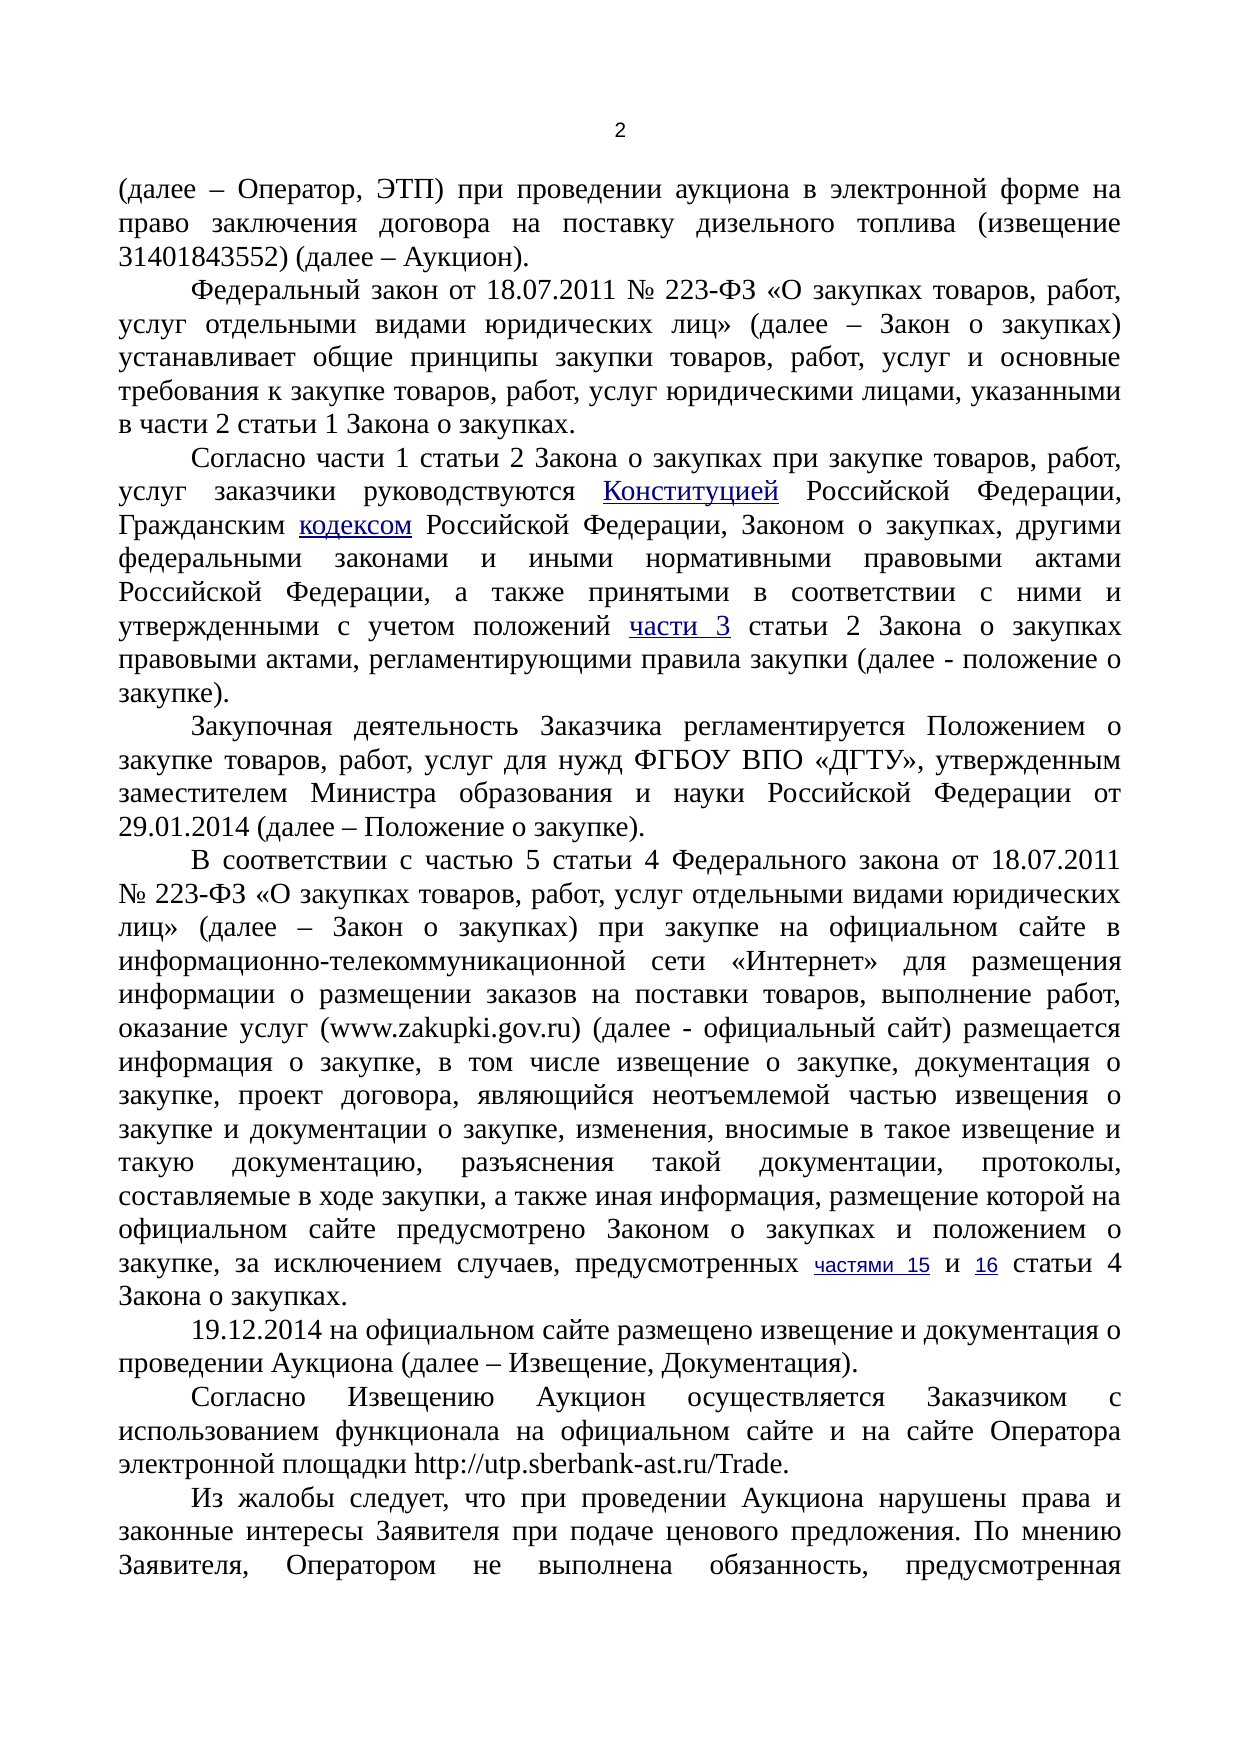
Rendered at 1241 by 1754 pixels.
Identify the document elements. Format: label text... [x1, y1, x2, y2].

text Согласно части 1 статьи 2 Закона о закупках при закупке товаров, работ, услуг заказчики руководствуются Конституцией Российской Федерации, Гражданским кодексом Российской Федерации, Законом о закупках, другими федеральными законами и иными нормативными правовыми актами Российской Федерации, а также принятыми в соответствии с ними и утвержденными с учетом положений части 3 статьи 2 Закона о закупках правовыми актами, регламентирующими правила закупки (далее - положение о закупке). [118, 440, 1122, 708]
text 19.12.2014 на официальном сайте размещено извещение и документация о проведении Аукциона (далее – Извещение, Документация). [118, 1312, 1122, 1379]
text Федеральный закон от 18.07.2011 № 223-ФЗ «О закупках товаров, работ, услуг отдельными видами юридических лиц» (далее – Закон о закупках) устанавливает общие принципы закупки товаров, работ, услуг и основные требования к закупке товаров, работ, услуг юридическими лицами, указанными в части 2 статьи 1 Закона о закупках. [118, 272, 1122, 440]
text Согласно Извещению Аукцион осуществляется Заказчиком с использованием функционала на официальном сайте и на сайте Оператора электронной площадки http://utp.sberbank-ast.ru/Trade. [118, 1379, 1122, 1480]
text В соответствии с частью 5 статьи 4 Федерального закона от 18.07.2011 № 223-ФЗ «О закупках товаров, работ, услуг отдельными видами юридических лиц» (далее – Закон о закупках) при закупке на официальном сайте в информационно-телекоммуникационной сети «Интернет» для размещения информации о размещении заказов на поставки товаров, выполнение работ, оказание услуг (www.zakupki.gov.ru) (далее - официальный сайт) размещается информация о закупке, в том числе извещение о закупке, документация о закупке, проект договора, являющийся неотъемлемой частью извещения о закупке и документации о закупке, изменения, вносимые в такое извещение и такую документацию, разъяснения такой документации, протоколы, составляемые в ходе закупки, а также иная информация, размещение которой на официальном сайте предусмотрено Законом о закупках и положением о закупке, за исключением случаев, предусмотренных частями 15 и 16 статьи 4 Закона о закупках. [118, 842, 1122, 1312]
text (далее – Оператор, ЭТП) при проведении аукциона в электронной форме на право заключения договора на поставку дизельного топлива (извещение 31401843552) (далее – Аукцион). [118, 172, 1122, 272]
text Из жалобы следует, что при проведении Аукциона нарушены права и законные интересы Заявителя при подаче ценового предложения. По мнению Заявителя, Оператором не выполнена обязанность, предусмотренная [118, 1480, 1122, 1580]
text Закупочная деятельность Заказчика регламентируется Положением о закупке товаров, работ, услуг для нужд ФГБОУ ВПО «ДГТУ», утвержденным заместителем Министра образования и науки Российской Федерации от 29.01.2014 (далее – Положение о закупке). [118, 708, 1122, 842]
